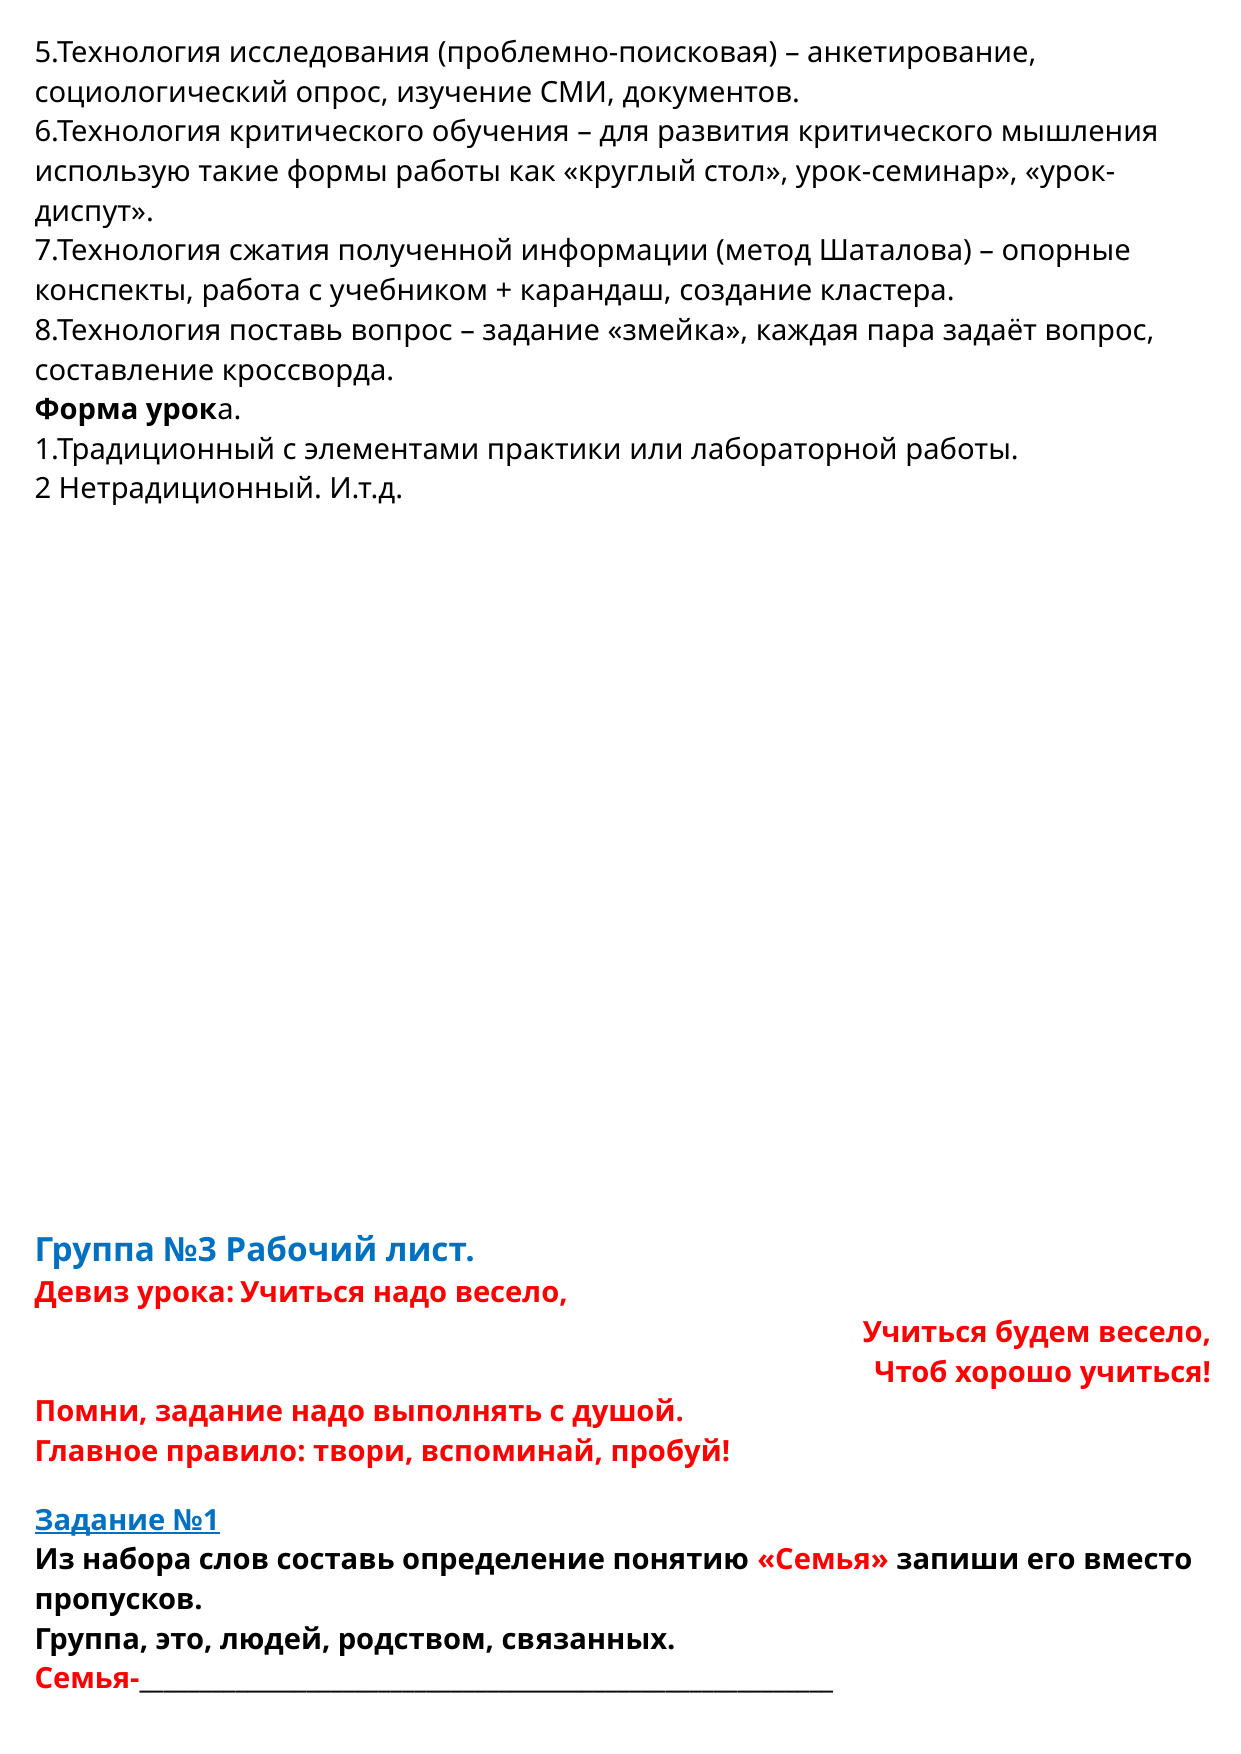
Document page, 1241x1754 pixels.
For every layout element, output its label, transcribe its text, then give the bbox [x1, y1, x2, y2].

text Группа, это, людей, родством, связанных. [34, 1618, 1211, 1658]
text 6.Технология критического обучения – для развития критического мышления использую такие формы работы как «круглый стол», урок-семинар», «урок-диспут». [34, 111, 1211, 230]
text Группа №3 Рабочий лист. [34, 1226, 1211, 1272]
text 7.Технология сжатия полученной информации (метод Шаталова) – опорные конспекты, работа с учебником + карандаш, создание кластера. [34, 230, 1211, 309]
text Главное правило: твори, вспоминай, пробуй! [34, 1430, 1211, 1470]
text Задание №1 [34, 1499, 1211, 1538]
text Помни, задание надо выполнять с душой. [34, 1391, 1211, 1430]
text 8.Технология поставь вопрос – задание «змейка», каждая пара задаёт вопрос, составление кроссворда. [34, 309, 1211, 388]
text Чтоб хорошо учиться! [34, 1351, 1211, 1391]
text 5.Технология исследования (проблемно-поисковая) – анкетирование, социологический опрос, изучение СМИ, документов. [34, 31, 1211, 111]
text Учиться будем весело, [34, 1311, 1211, 1351]
text Форма урока. [34, 388, 1211, 428]
text Девиз урока: Учиться надо весело, [34, 1272, 1211, 1311]
text Из набора слов составь определение понятию «Семья» запиши его вместо пропусков. [34, 1538, 1211, 1618]
text 2 Нетрадиционный. И.т.д. [34, 468, 1211, 507]
text 1.Традиционный с элементами практики или лабораторной работы. [34, 428, 1211, 468]
text Семья-__________________________________________________________ [34, 1658, 1211, 1697]
